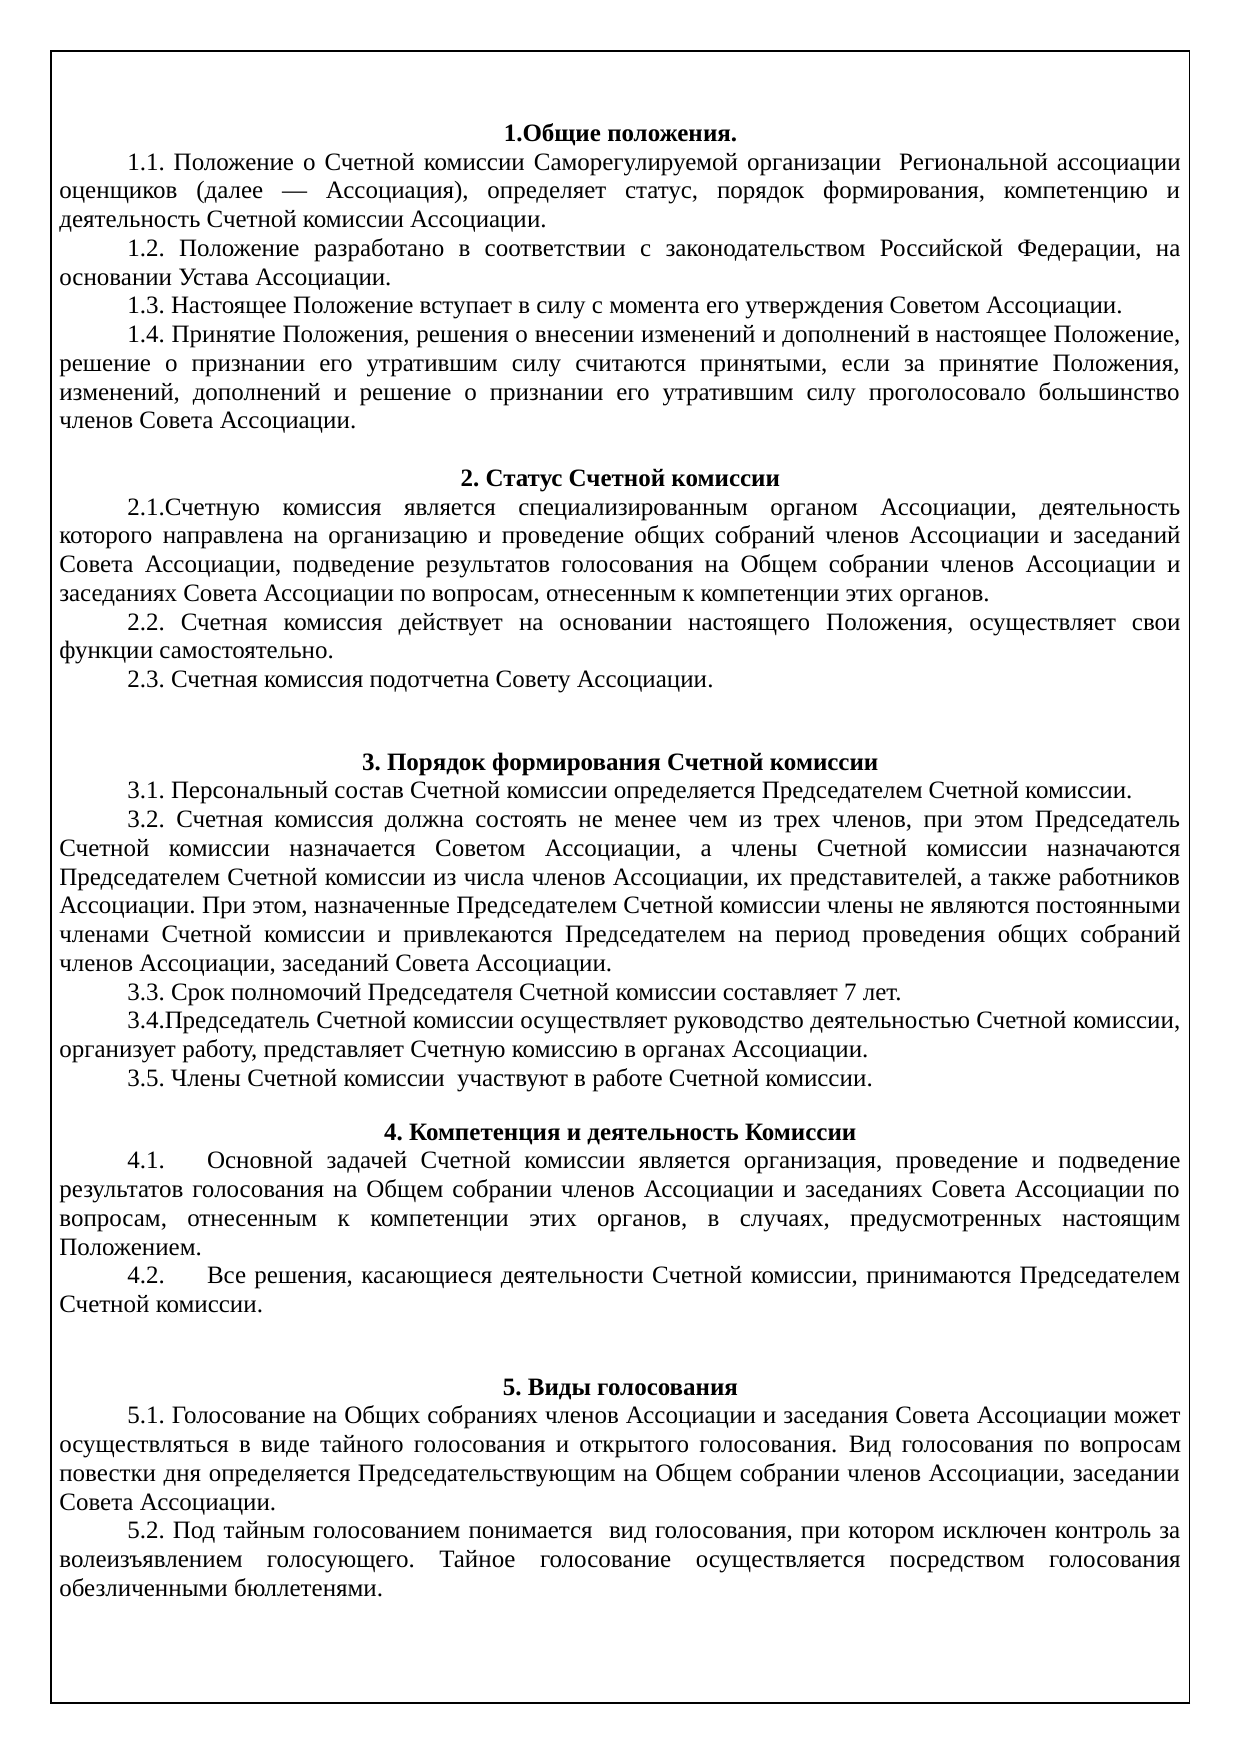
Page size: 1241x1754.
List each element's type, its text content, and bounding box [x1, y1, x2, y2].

text 3.2. Счетная комиссия должна состоять не менее чем из трех членов, при этом Председатель Счетной комиссии назначается Советом Ассоциации, а члены Счетной комиссии назначаются Председателем Счетной комиссии из числа членов Ассоциации, их представителей, а также работников Ассоциации. При этом, назначенные Председателем Счетной комиссии члены не являются постоянными членами Счетной комиссии и привлекаются Председателем на период проведения общих собраний членов Ассоциации, заседаний Совета Ассоциации. [59, 804, 1181, 977]
text 2.3. Счетная комиссия подотчетна Совету Ассоциации. [59, 664, 1181, 693]
text 2. Статус Счетной комиссии [59, 463, 1181, 492]
text 5.1. Голосование на Общих собраниях членов Ассоциации и заседания Совета Ассоциации может осуществляться в виде тайного голосования и открытого голосования. Вид голосования по вопросам повестки дня определяется Председательствующим на Общем собрании членов Ассоциации, заседании Совета Ассоциации. [59, 1401, 1181, 1516]
text 3. Порядок формирования Счетной комиссии [59, 747, 1181, 776]
text 1.4. Принятие Положения, решения о внесении изменений и дополнений в настоящее Положение, решение о признании его утратившим силу считаются принятыми, если за принятие Положения, изменений, дополнений и решение о признании его утратившим силу проголосовало большинство членов Совета Ассоциации. [59, 319, 1181, 434]
text 4.1. Основной задачей Счетной комиссии является организация, проведение и подведение результатов голосования на Общем собрании членов Ассоциации и заседаниях Совета Ассоциации по вопросам, отнесенным к компетенции этих органов, в случаях, предусмотренных настоящим Положением. [59, 1146, 1181, 1261]
text 5. Виды голосования [59, 1372, 1181, 1401]
text 1.2. Положение разработано в соответствии с законодательством Российской Федерации, на основании Устава Ассоциации. [59, 233, 1181, 291]
text 4. Компетенция и деятельность Комиссии [59, 1117, 1181, 1146]
text 5.2. Под тайным голосованием понимается вид голосования, при котором исключен контроль за волеизъявлением голосующего. Тайное голосование осуществляется посредством голосования обезличенными бюллетенями. [59, 1516, 1181, 1602]
text 2.1.Счетную комиссия является специализированным органом Ассоциации, деятельность которого направлена на организацию и проведение общих собраний членов Ассоциации и заседаний Совета Ассоциации, подведение результатов голосования на Общем собрании членов Ассоциации и заседаниях Совета Ассоциации по вопросам, отнесенным к компетенции этих органов. [59, 492, 1181, 607]
text 3.1. Персональный состав Счетной комиссии определяется Председателем Счетной комиссии. [59, 776, 1181, 804]
text 1.3. Настоящее Положение вступает в силу с момента его утверждения Советом Ассоциации. [59, 291, 1181, 319]
text 2.2. Счетная комиссия действует на основании настоящего Положения, осуществляет свои функции самостоятельно. [59, 607, 1181, 664]
text 3.3. Срок полномочий Председателя Счетной комиссии составляет 7 лет. [59, 977, 1181, 1006]
list Общие положения. [59, 118, 1181, 147]
text 1.1. Положение о Счетной комиссии Саморегулируемой организации Региональной ассоциации оценщиков (далее — Ассоциация), определяет статус, порядок формирования, компетенцию и деятельность Счетной комиссии Ассоциации. [59, 147, 1181, 233]
text 3.5. Члены Счетной комиссии участвуют в работе Счетной комиссии. [59, 1063, 1181, 1092]
text 4.2. Все решения, касающиеся деятельности Счетной комиссии, принимаются Председателем Счетной комиссии. [59, 1261, 1181, 1318]
text 3.4.Председатель Счетной комиссии осуществляет руководство деятельностью Счетной комиссии, организует работу, представляет Счетную комиссию в органах Ассоциации. [59, 1006, 1181, 1063]
